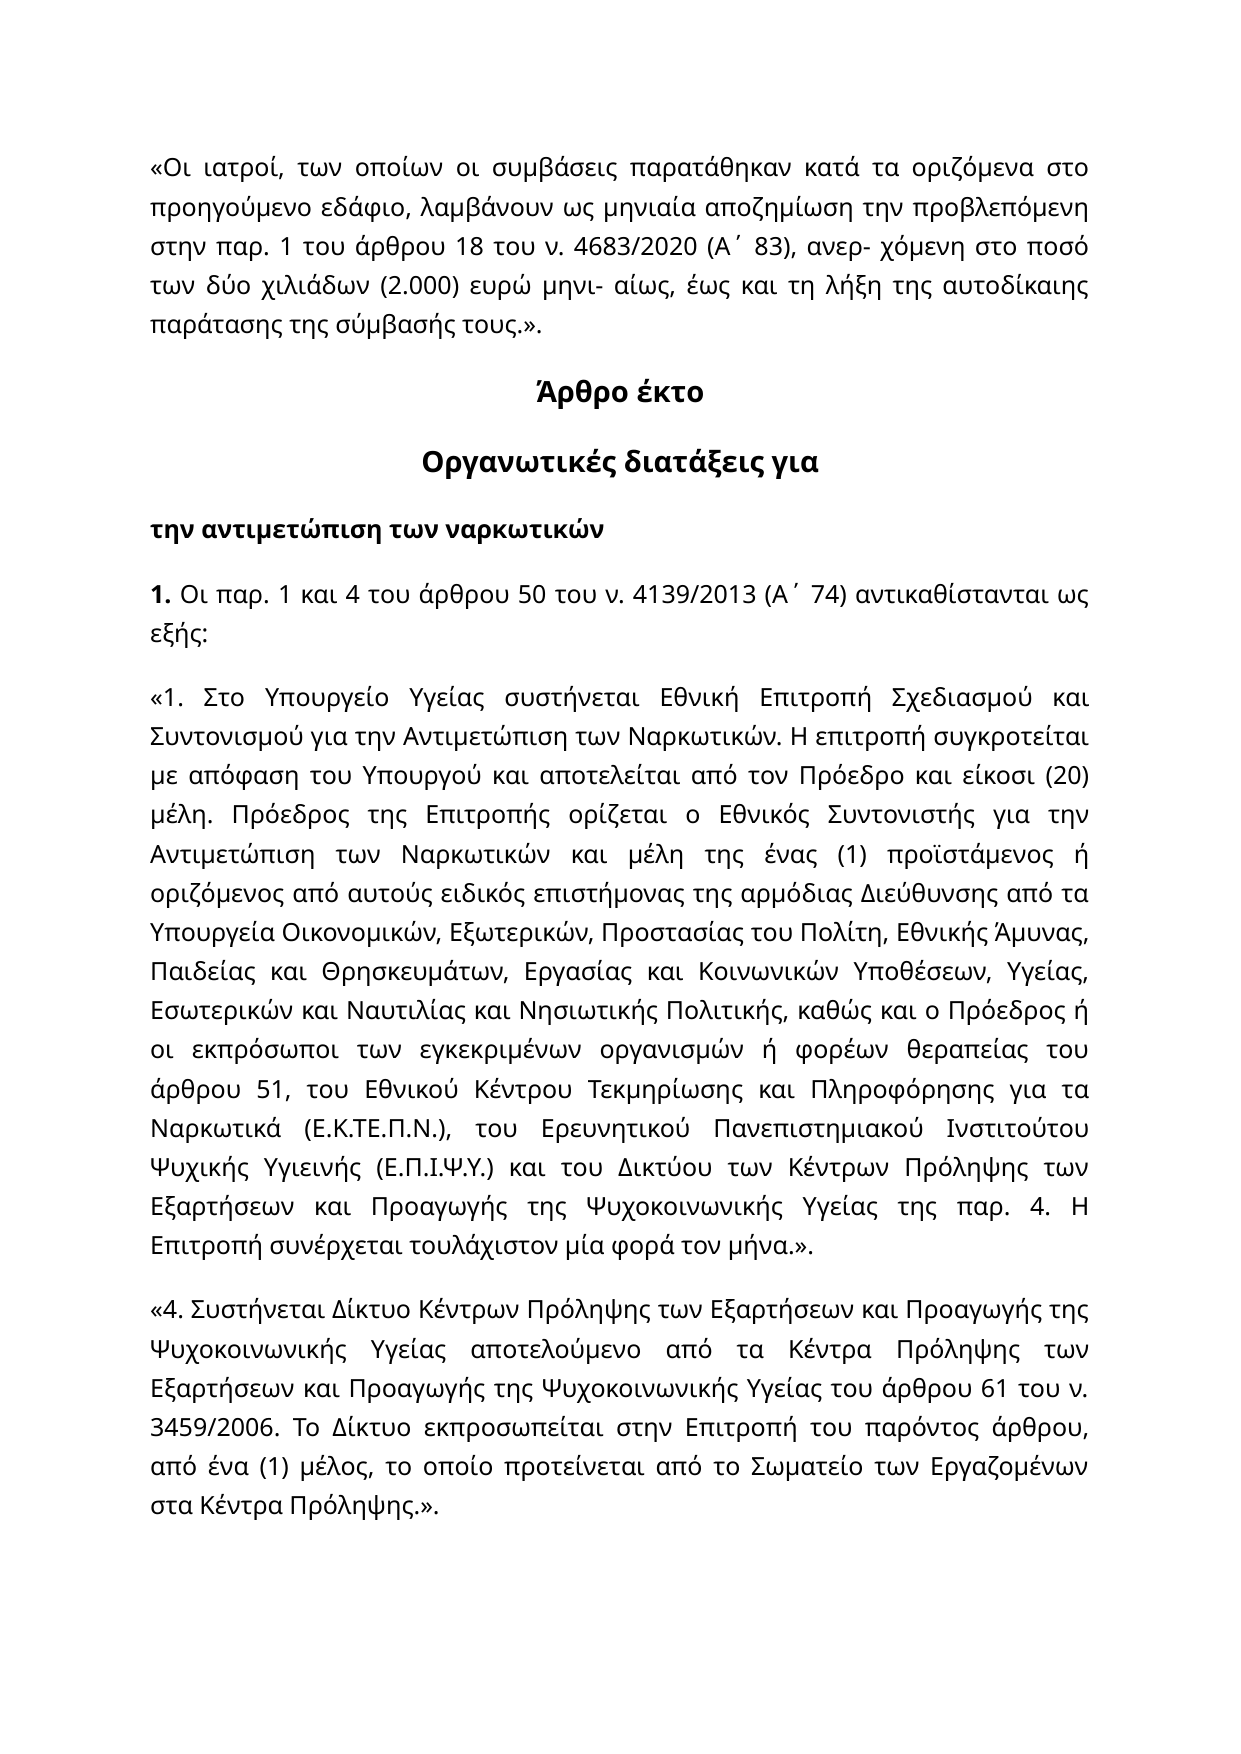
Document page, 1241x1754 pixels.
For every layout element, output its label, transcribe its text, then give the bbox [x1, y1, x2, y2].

subtitle Άρθρο έκτο [150, 371, 1090, 411]
text «Οι ιατροί, των οποίων οι συμβάσεις παρατάθηκαν κατά τα οριζόμενα στο προηγούμενο εδάφιο, λαμβάνουν ως μηνιαία αποζημίωση την προβλεπόμενη στην παρ. 1 του άρθρου 18 του ν. 4683/2020 (A΄ 83), ανερ- χόμενη στο ποσό των δύο χιλιάδων (2.000) ευρώ μηνι- αίως, έως και τη λήξη της αυτοδίκαιης παράτασης της σύμβασής τους.». [150, 150, 1090, 341]
text την αντιμετώπιση των ναρκωτικών [150, 512, 1090, 546]
text «4. Συστήνεται Δίκτυο Κέντρων Πρόληψης των Εξαρτήσεων και Προαγωγής της Ψυχοκοινωνικής Υγείας αποτελούμενο από τα Κέντρα Πρόληψης των Εξαρτήσεων και Προαγωγής της Ψυχοκοινωνικής Υγείας του άρθρου 61 του ν. 3459/2006. Το Δίκτυο εκπροσωπείται στην Επιτροπή του παρόντος άρθρου, από ένα (1) μέλος, το οποίο προτείνεται από το Σωματείο των Εργαζομένων στα Κέντρα Πρόληψης.». [150, 1292, 1090, 1522]
text «1. Στο Υπουργείο Υγείας συστήνεται Εθνική Επιτροπή Σχεδιασμού και Συντονισμού για την Αντιμετώπιση των Ναρκωτικών. Η επιτροπή συγκροτείται με απόφαση του Υπουργού και αποτελείται από τον Πρόεδρο και είκοσι (20) μέλη. Πρόεδρος της Επιτροπής ορίζεται ο Εθνικός Συντονιστής για την Αντιμετώπιση των Ναρκωτικών και μέλη της ένας (1) προϊστάμενος ή οριζόμενος από αυτούς ειδικός επιστήμονας της αρμόδιας Διεύθυνσης από τα Υπουργεία Οικονομικών, Εξωτερικών, Προστασίας του Πολίτη, Εθνικής Άμυνας, Παιδείας και Θρησκευμάτων, Εργασίας και Κοινωνικών Υποθέσεων, Υγείας, Εσωτερικών και Ναυτιλίας και Νησιωτικής Πολιτικής, καθώς και ο Πρόεδρος ή οι εκπρόσωποι των εγκεκριμένων οργανισμών ή φορέων θεραπείας του άρθρου 51, του Εθνικού Κέντρου Τεκμηρίωσης και Πληροφόρησης για τα Ναρκωτικά (Ε.Κ.ΤΕ.Π.Ν.), του Ερευνητικού Πανεπιστημιακού Ινστιτούτου Ψυχικής Υγιεινής (Ε.Π.Ι.Ψ.Υ.) και του Δικτύου των Κέντρων Πρόληψης των Εξαρτήσεων και Προαγωγής της Ψυχοκοινωνικής Υγείας της παρ. 4. Η Επιτροπή συνέρχεται τουλάχιστον μία φορά τον μήνα.». [150, 679, 1090, 1262]
text 1. Οι παρ. 1 και 4 του άρθρου 50 του ν. 4139/2013 (Α΄ 74) αντικαθίστανται ως εξής: [150, 576, 1090, 649]
subtitle Οργανωτικές διατάξεις για [150, 441, 1090, 481]
